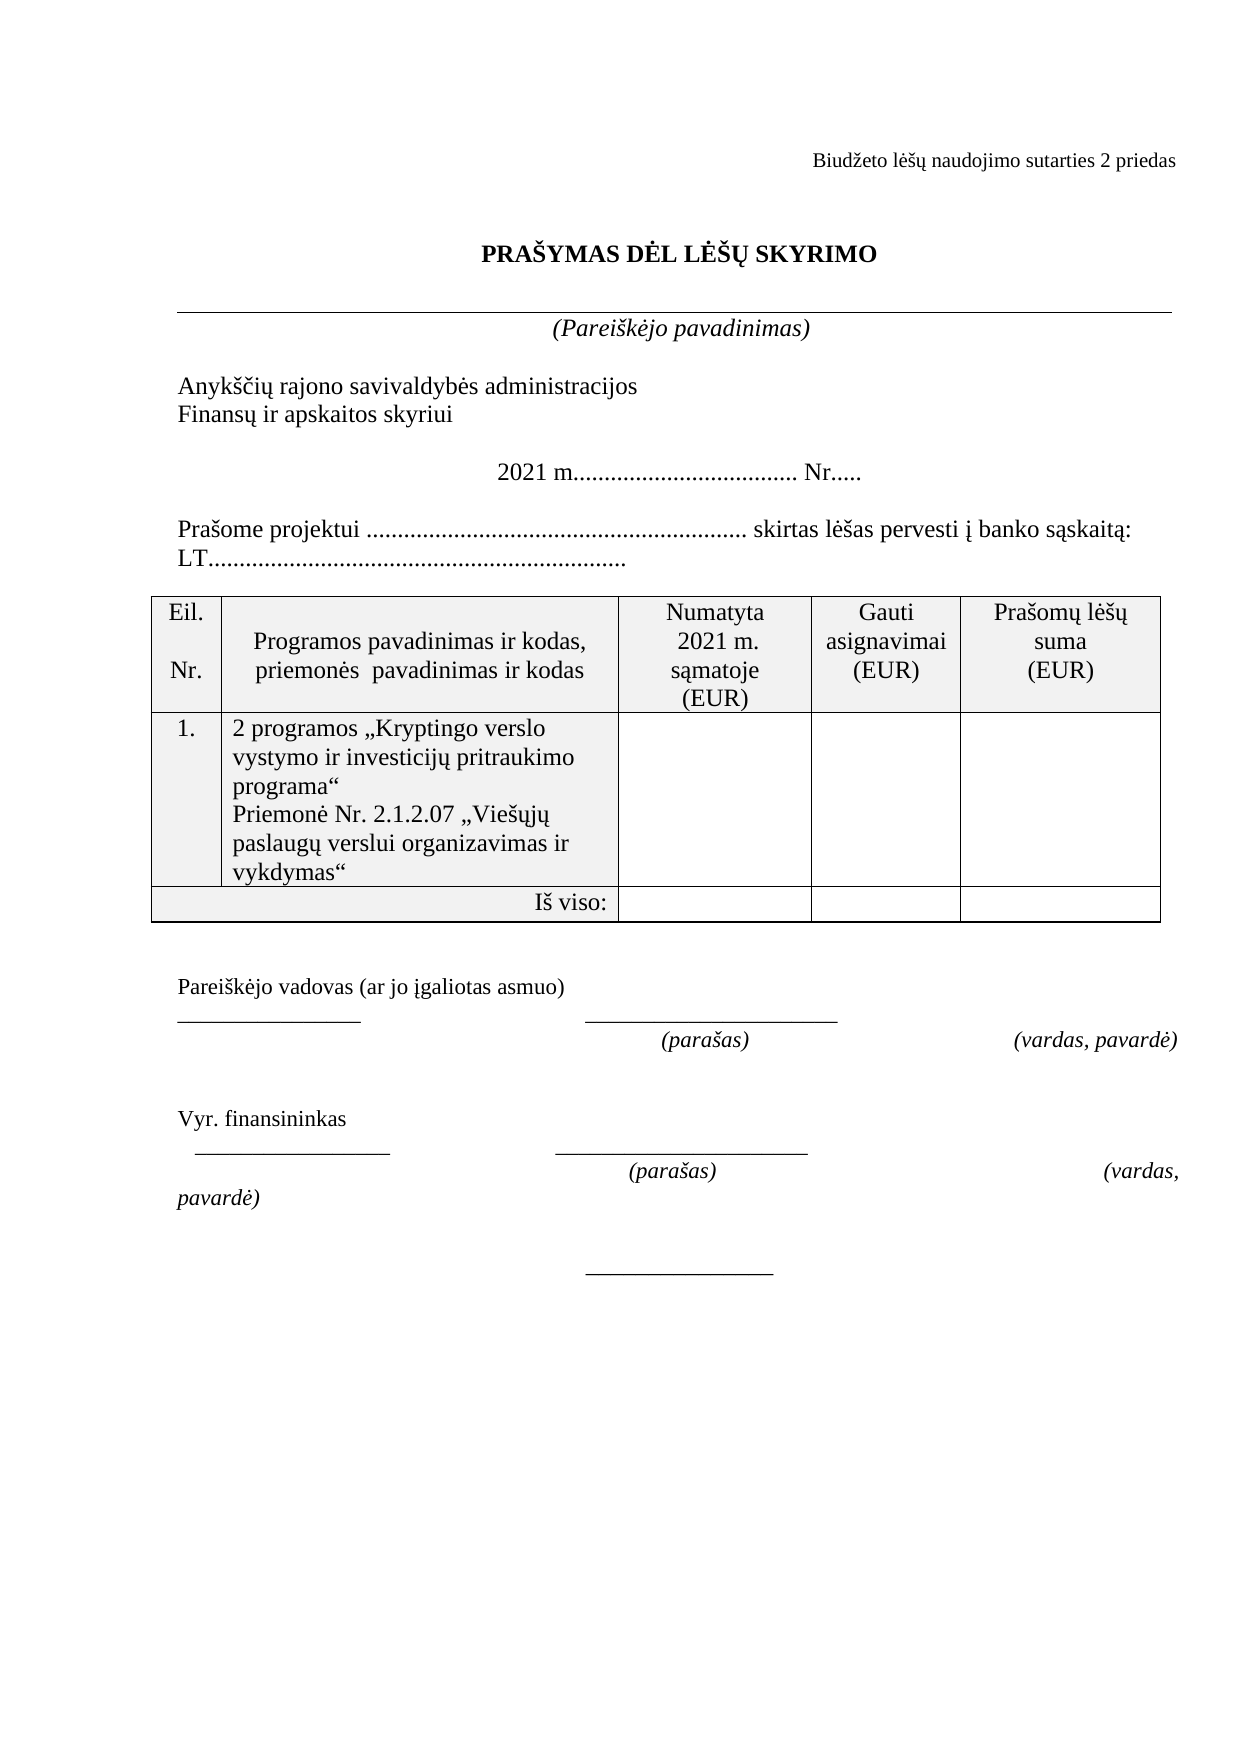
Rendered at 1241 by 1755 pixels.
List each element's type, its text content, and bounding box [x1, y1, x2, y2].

text Prašome projektui ............................................................. skirtas lėšas pervesti į banko sąskaitą: LT................................................................... [177, 514, 1181, 572]
text PRAŠYMAS DĖL LĖŠŲ SKYRIMO [177, 239, 1181, 268]
table_header Numatyta 2021 m. sąmatoje (EUR) [619, 597, 811, 712]
table_cell [619, 713, 811, 886]
table_header Gauti asignavimai (EUR) [812, 597, 960, 712]
table_header Eil. Nr. [152, 597, 221, 712]
text Anykščių rajono savivaldybės administracijos [177, 371, 1181, 399]
table_header Programos pavadinimas ir kodas, priemonės pavadinimas ir kodas [222, 597, 618, 712]
table_header Prašomų lėšų suma (EUR) [961, 597, 1160, 712]
text _________________ ______________________ [177, 1131, 1181, 1157]
text _______________ [177, 1249, 1181, 1278]
table_cell [961, 713, 1160, 886]
text Pareiškėjo vadovas (ar jo įgaliotas asmuo) [177, 973, 1181, 999]
text 2021 m.................................... Nr..... [177, 457, 1181, 486]
table_cell Iš viso: [152, 887, 618, 921]
table_cell 2 programos „Kryptingo verslo vystymo ir investicijų pritraukimo programa“ Priemonė Nr. 2.1.2.07 „Viešųjų paslaugų verslui organizavimas ir vykdymas“ [222, 713, 618, 886]
text Biudžeto lėšų naudojimo sutarties 2 priedas [177, 148, 1181, 172]
table_cell 1. [152, 713, 221, 886]
text (parašas) (vardas, pavardė) [177, 1157, 1181, 1210]
text Finansų ir apskaitos skyriui [177, 399, 1181, 428]
table_cell [961, 887, 1160, 921]
table_cell [812, 713, 960, 886]
table_header [177, 282, 1172, 312]
table_cell [619, 887, 811, 921]
table_cell [812, 887, 960, 921]
text (parašas) (vardas, pavardė) [177, 1026, 1181, 1052]
text ________________ ______________________ [177, 999, 1181, 1026]
text (Pareiškėjo pavadinimas) [177, 313, 1181, 342]
text Vyr. finansininkas [177, 1105, 1181, 1131]
